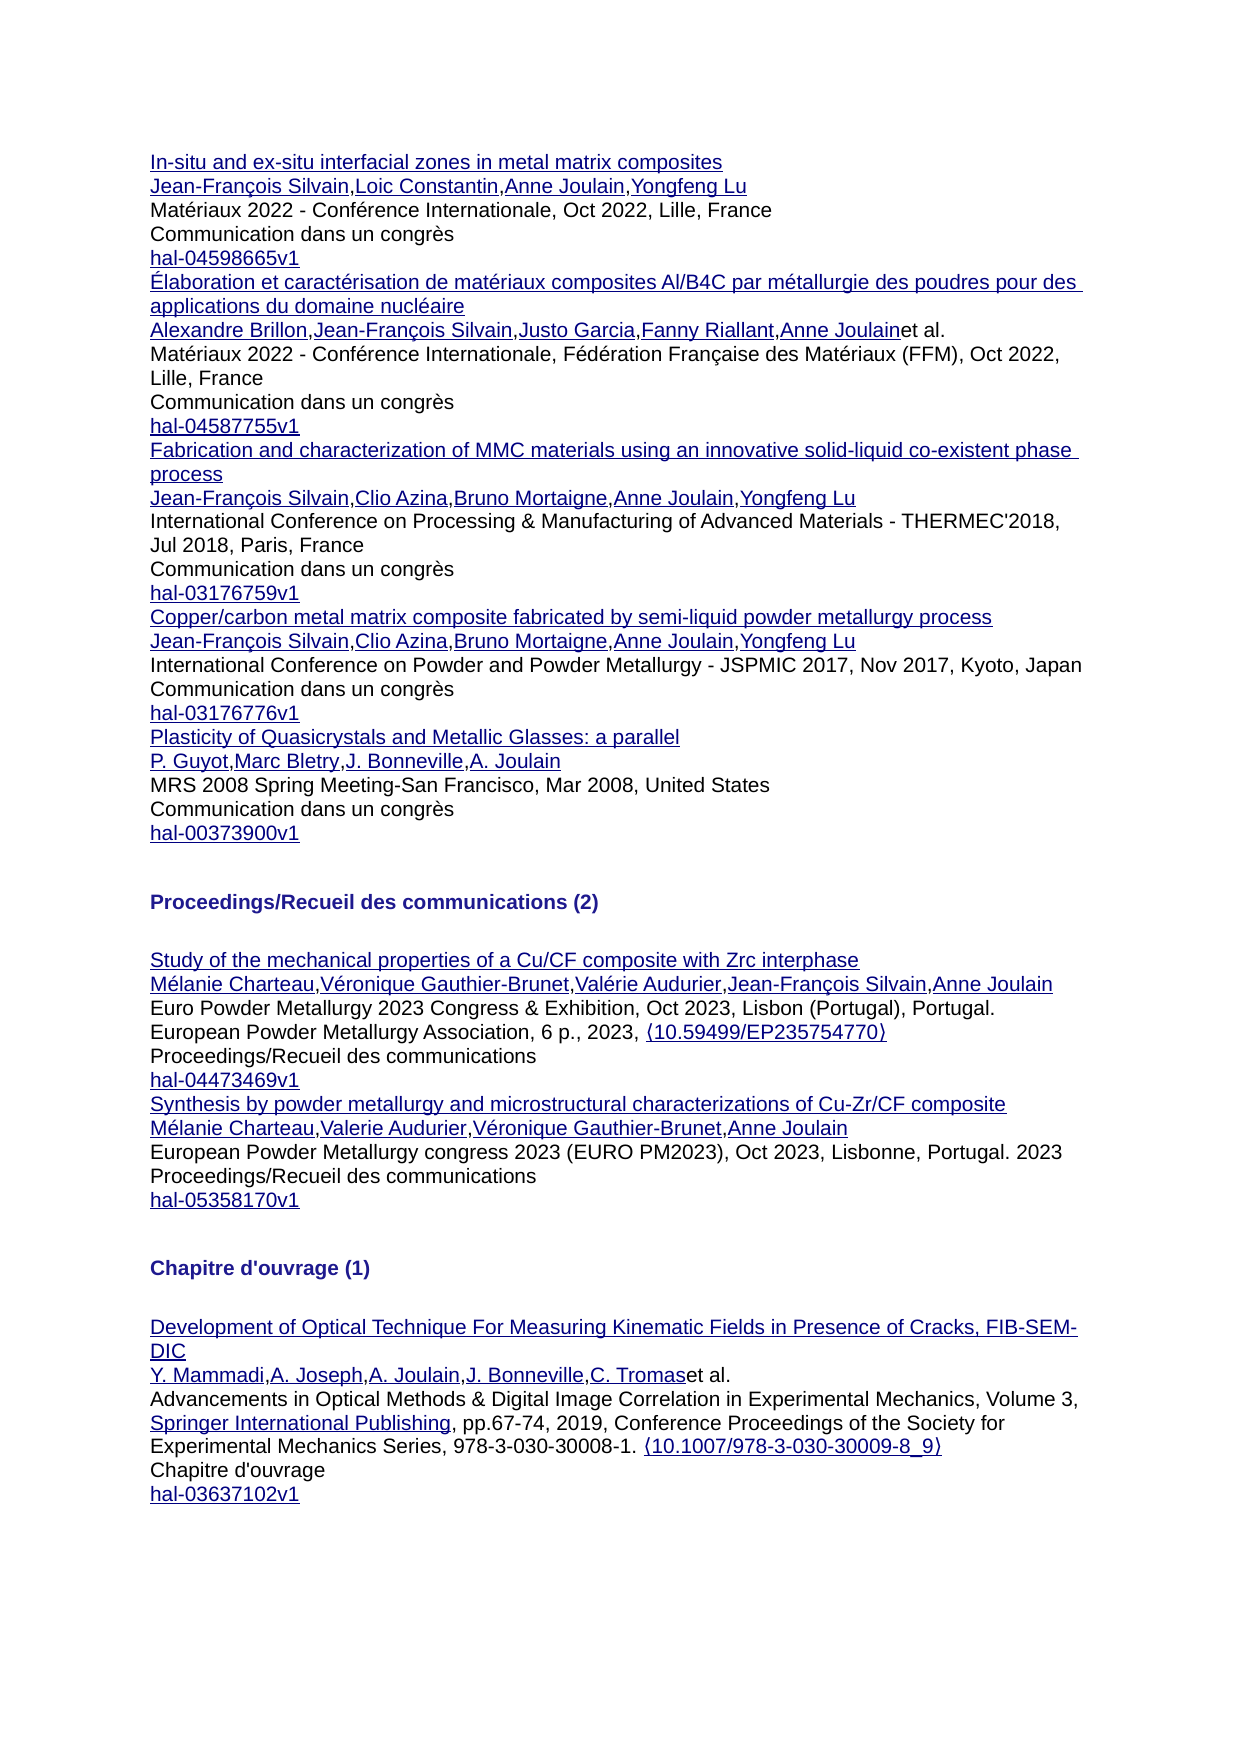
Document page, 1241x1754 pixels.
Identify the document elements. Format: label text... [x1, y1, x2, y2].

table_cell In-situ and ex-situ interfacial zones in metal matrix composites Jean-François Silvain,Loic Constantin,Anne Joulain,Yongfeng Lu Matériaux 2022 - Conférence Internationale, Oct 2022, Lille, France Communication dans un congrès hal-04598665v1 [150, 150, 1090, 270]
table_cell Élaboration et caractérisation de matériaux composites Al/B4C par métallurgie des poudres pour des applications du domaine nucléaire Alexandre Brillon,Jean-François Silvain,Justo Garcia,Fanny Riallant,Anne Joulainet al. Matériaux 2022 - Conférence Internationale, Fédération Française des Matériaux (FFM), Oct 2022, Lille, France Communication dans un congrès hal-04587755v1 [150, 270, 1090, 437]
subtitle Proceedings/Recueil des communications (2) [150, 889, 1090, 913]
table_cell Fabrication and characterization of MMC materials using an innovative solid-liquid co-existent phase process Jean-François Silvain,Clio Azina,Bruno Mortaigne,Anne Joulain,Yongfeng Lu International Conference on Processing & Manufacturing of Advanced Materials - THERMEC'2018, Jul 2018, Paris, France Communication dans un congrès hal-03176759v1 [150, 438, 1090, 605]
table_cell Copper/carbon metal matrix composite fabricated by semi-liquid powder metallurgy process Jean-François Silvain,Clio Azina,Bruno Mortaigne,Anne Joulain,Yongfeng Lu International Conference on Powder and Powder Metallurgy - JSPMIC 2017, Nov 2017, Kyoto, Japan Communication dans un congrès hal-03176776v1 [150, 605, 1090, 725]
table_header Development of Optical Technique For Measuring Kinematic Fields in Presence of Cracks, FIB-SEM-DIC Y. Mammadi,A. Joseph,A. Joulain,J. Bonneville,C. Tromaset al. Advancements in Optical Methods & Digital Image Correlation in Experimental Mechanics, Volume 3, Springer International Publishing, pp.67-74, 2019, Conference Proceedings of the Society for Experimental Mechanics Series, 978-3-030-30008-1. ⟨10.1007/978-3-030-30009-8_9⟩ Chapitre d'ouvrage hal-03637102v1 [150, 1315, 1090, 1506]
subtitle Chapitre d'ouvrage (1) [150, 1256, 1090, 1280]
table_header Study of the mechanical properties of a Cu/CF composite with Zrc interphase Mélanie Charteau,Véronique Gauthier-Brunet,Valérie Audurier,Jean-François Silvain,Anne Joulain Euro Powder Metallurgy 2023 Congress & Exhibition, Oct 2023, Lisbon (Portugal), Portugal. European Powder Metallurgy Association, 6 p., 2023, ⟨10.59499/EP235754770⟩ Proceedings/Recueil des communications hal-04473469v1 [150, 948, 1090, 1092]
table_cell Synthesis by powder metallurgy and microstructural characterizations of Cu-Zr/CF composite Mélanie Charteau,Valerie Audurier,Véronique Gauthier-Brunet,Anne Joulain European Powder Metallurgy congress 2023 (EURO PM2023), Oct 2023, Lisbonne, Portugal. 2023 Proceedings/Recueil des communications hal-05358170v1 [150, 1092, 1090, 1211]
table_cell Plasticity of Quasicrystals and Metallic Glasses: a parallel P. Guyot,Marc Bletry,J. Bonneville,A. Joulain MRS 2008 Spring Meeting-San Francisco, Mar 2008, United States Communication dans un congrès hal-00373900v1 [150, 725, 1090, 845]
